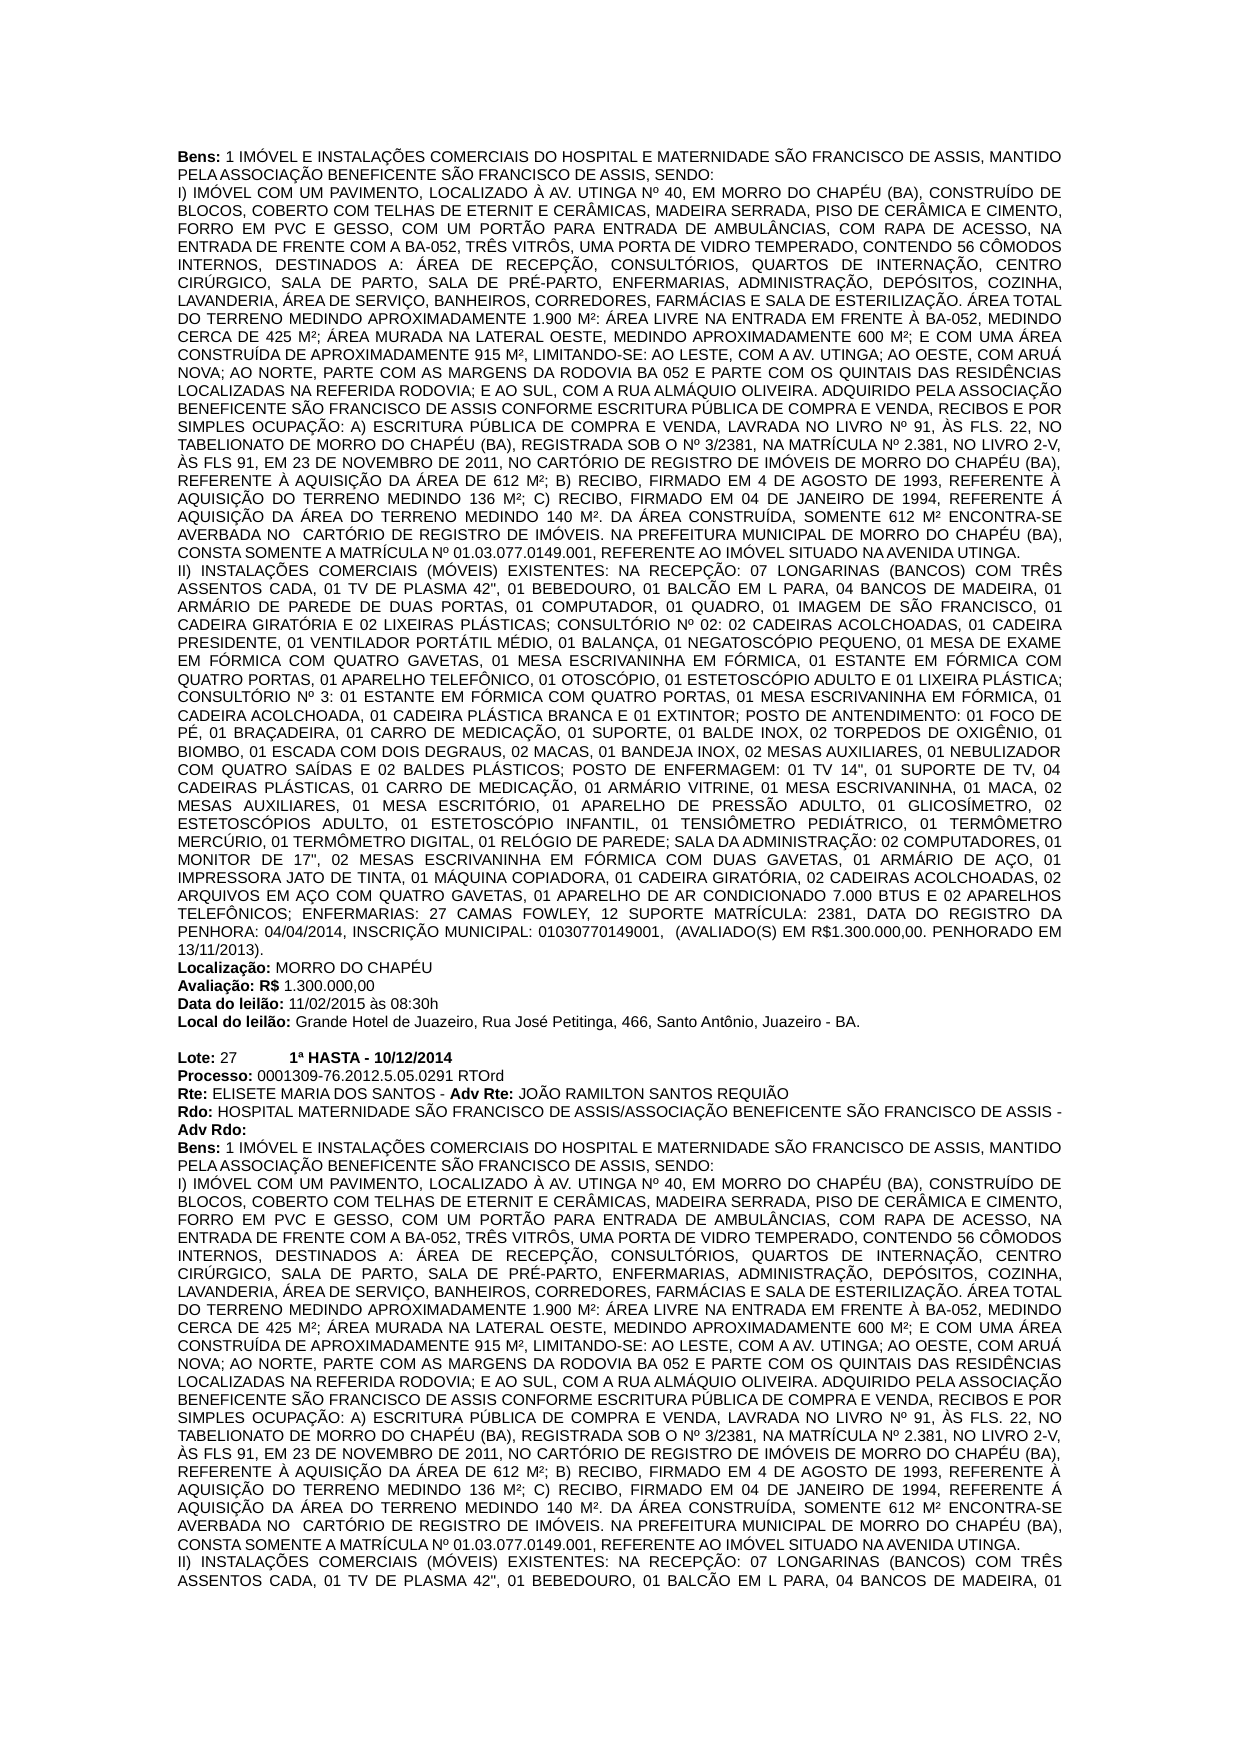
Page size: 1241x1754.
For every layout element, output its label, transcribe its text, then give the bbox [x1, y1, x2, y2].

text I) IMÓVEL COM UM PAVIMENTO, LOCALIZADO À AV. UTINGA Nº 40, EM MORRO DO CHAPÉU (BA), CONSTRUÍDO DE BLOCOS, COBERTO COM TELHAS DE ETERNIT E CERÂMICAS, MADEIRA SERRADA, PISO DE CERÂMICA E CIMENTO, FORRO EM PVC E GESSO, COM UM PORTÃO PARA ENTRADA DE AMBULÂNCIAS, COM RAPA DE ACESSO, NA ENTRADA DE FRENTE COM A BA-052, TRÊS VITRÔS, UMA PORTA DE VIDRO TEMPERADO, CONTENDO 56 CÔMODOS INTERNOS, DESTINADOS A: ÁREA DE RECEPÇÃO, CONSULTÓRIOS, QUARTOS DE INTERNAÇÃO, CENTRO CIRÚRGICO, SALA DE PARTO, SALA DE PRÉ-PARTO, ENFERMARIAS, ADMINISTRAÇÃO, DEPÓSITOS, COZINHA, LAVANDERIA, ÁREA DE SERVIÇO, BANHEIROS, CORREDORES, FARMÁCIAS E SALA DE ESTERILIZAÇÃO. ÁREA TOTAL DO TERRENO MEDINDO APROXIMADAMENTE 1.900 M²: ÁREA LIVRE NA ENTRADA EM FRENTE À BA-052, MEDINDO CERCA DE 425 M²; ÁREA MURADA NA LATERAL OESTE, MEDINDO APROXIMADAMENTE 600 M²; E COM UMA ÁREA CONSTRUÍDA DE APROXIMADAMENTE 915 M², LIMITANDO-SE: AO LESTE, COM A AV. UTINGA; AO OESTE, COM ARUÁ NOVA; AO NORTE, PARTE COM AS MARGENS DA RODOVIA BA 052 E PARTE COM OS QUINTAIS DAS RESIDÊNCIAS LOCALIZADAS NA REFERIDA RODOVIA; E AO SUL, COM A RUA ALMÁQUIO OLIVEIRA. ADQUIRIDO PELA ASSOCIAÇÃO BENEFICENTE SÃO FRANCISCO DE ASSIS CONFORME ESCRITURA PÚBLICA DE COMPRA E VENDA, RECIBOS E POR SIMPLES OCUPAÇÃO: A) ESCRITURA PÚBLICA DE COMPRA E VENDA, LAVRADA NO LIVRO Nº 91, ÀS FLS. 22, NO TABELIONATO DE MORRO DO CHAPÉU (BA), REGISTRADA SOB O Nº 3/2381, NA MATRÍCULA Nº 2.381, NO LIVRO 2-V, ÀS FLS 91, EM 23 DE NOVEMBRO DE 2011, NO CARTÓRIO DE REGISTRO DE IMÓVEIS DE MORRO DO CHAPÉU (BA), REFERENTE À AQUISIÇÃO DA ÁREA DE 612 M²; B) RECIBO, FIRMADO EM 4 DE AGOSTO DE 1993, REFERENTE À AQUISIÇÃO DO TERRENO MEDINDO 136 M²; C) RECIBO, FIRMADO EM 04 DE JANEIRO DE 1994, REFERENTE Á AQUISIÇÃO DA ÁREA DO TERRENO MEDINDO 140 M². DA ÁREA CONSTRUÍDA, SOMENTE 612 M² ENCONTRA-SE AVERBADA NO CARTÓRIO DE REGISTRO DE IMÓVEIS. NA PREFEITURA MUNICIPAL DE MORRO DO CHAPÉU (BA), CONSTA SOMENTE A MATRÍCULA Nº 01.03.077.0149.001, REFERENTE AO IMÓVEL SITUADO NA AVENIDA UTINGA. [177, 184, 1063, 562]
text Rdo: HOSPITAL MATERNIDADE SÃO FRANCISCO DE ASSIS/ASSOCIAÇÃO BENEFICENTE SÃO FRANCISCO DE ASSIS - Adv Rdo: [177, 1103, 1063, 1139]
text Localização: MORRO DO CHAPÉU [177, 958, 1063, 977]
text Lote: 27 1ª HASTA - 10/12/2014 [177, 1049, 1063, 1067]
text II) INSTALAÇÕES COMERCIAIS (MÓVEIS) EXISTENTES: NA RECEPÇÃO: 07 LONGARINAS (BANCOS) COM TRÊS ASSENTOS CADA, 01 TV DE PLASMA 42", 01 BEBEDOURO, 01 BALCÃO EM L PARA, 04 BANCOS DE MADEIRA, 01 [177, 1553, 1063, 1589]
text Avaliação: R$ 1.300.000,00 [177, 977, 1063, 994]
text Bens: 1 IMÓVEL E INSTALAÇÕES COMERCIAIS DO HOSPITAL E MATERNIDADE SÃO FRANCISCO DE ASSIS, MANTIDO PELA ASSOCIAÇÃO BENEFICENTE SÃO FRANCISCO DE ASSIS, SENDO: [177, 1139, 1063, 1175]
text Bens: 1 IMÓVEL E INSTALAÇÕES COMERCIAIS DO HOSPITAL E MATERNIDADE SÃO FRANCISCO DE ASSIS, MANTIDO PELA ASSOCIAÇÃO BENEFICENTE SÃO FRANCISCO DE ASSIS, SENDO: [177, 148, 1063, 184]
text I) IMÓVEL COM UM PAVIMENTO, LOCALIZADO À AV. UTINGA Nº 40, EM MORRO DO CHAPÉU (BA), CONSTRUÍDO DE BLOCOS, COBERTO COM TELHAS DE ETERNIT E CERÂMICAS, MADEIRA SERRADA, PISO DE CERÂMICA E CIMENTO, FORRO EM PVC E GESSO, COM UM PORTÃO PARA ENTRADA DE AMBULÂNCIAS, COM RAPA DE ACESSO, NA ENTRADA DE FRENTE COM A BA-052, TRÊS VITRÔS, UMA PORTA DE VIDRO TEMPERADO, CONTENDO 56 CÔMODOS INTERNOS, DESTINADOS A: ÁREA DE RECEPÇÃO, CONSULTÓRIOS, QUARTOS DE INTERNAÇÃO, CENTRO CIRÚRGICO, SALA DE PARTO, SALA DE PRÉ-PARTO, ENFERMARIAS, ADMINISTRAÇÃO, DEPÓSITOS, COZINHA, LAVANDERIA, ÁREA DE SERVIÇO, BANHEIROS, CORREDORES, FARMÁCIAS E SALA DE ESTERILIZAÇÃO. ÁREA TOTAL DO TERRENO MEDINDO APROXIMADAMENTE 1.900 M²: ÁREA LIVRE NA ENTRADA EM FRENTE À BA-052, MEDINDO CERCA DE 425 M²; ÁREA MURADA NA LATERAL OESTE, MEDINDO APROXIMADAMENTE 600 M²; E COM UMA ÁREA CONSTRUÍDA DE APROXIMADAMENTE 915 M², LIMITANDO-SE: AO LESTE, COM A AV. UTINGA; AO OESTE, COM ARUÁ NOVA; AO NORTE, PARTE COM AS MARGENS DA RODOVIA BA 052 E PARTE COM OS QUINTAIS DAS RESIDÊNCIAS LOCALIZADAS NA REFERIDA RODOVIA; E AO SUL, COM A RUA ALMÁQUIO OLIVEIRA. ADQUIRIDO PELA ASSOCIAÇÃO BENEFICENTE SÃO FRANCISCO DE ASSIS CONFORME ESCRITURA PÚBLICA DE COMPRA E VENDA, RECIBOS E POR SIMPLES OCUPAÇÃO: A) ESCRITURA PÚBLICA DE COMPRA E VENDA, LAVRADA NO LIVRO Nº 91, ÀS FLS. 22, NO TABELIONATO DE MORRO DO CHAPÉU (BA), REGISTRADA SOB O Nº 3/2381, NA MATRÍCULA Nº 2.381, NO LIVRO 2-V, ÀS FLS 91, EM 23 DE NOVEMBRO DE 2011, NO CARTÓRIO DE REGISTRO DE IMÓVEIS DE MORRO DO CHAPÉU (BA), REFERENTE À AQUISIÇÃO DA ÁREA DE 612 M²; B) RECIBO, FIRMADO EM 4 DE AGOSTO DE 1993, REFERENTE À AQUISIÇÃO DO TERRENO MEDINDO 136 M²; C) RECIBO, FIRMADO EM 04 DE JANEIRO DE 1994, REFERENTE Á AQUISIÇÃO DA ÁREA DO TERRENO MEDINDO 140 M². DA ÁREA CONSTRUÍDA, SOMENTE 612 M² ENCONTRA-SE AVERBADA NO CARTÓRIO DE REGISTRO DE IMÓVEIS. NA PREFEITURA MUNICIPAL DE MORRO DO CHAPÉU (BA), CONSTA SOMENTE A MATRÍCULA Nº 01.03.077.0149.001, REFERENTE AO IMÓVEL SITUADO NA AVENIDA UTINGA. [177, 1175, 1063, 1553]
text Data do leilão: 11/02/2015 às 08:30h [177, 994, 1063, 1013]
text Rte: ELISETE MARIA DOS SANTOS - Adv Rte: JOÃO RAMILTON SANTOS REQUIÃO [177, 1085, 1063, 1103]
text Processo: 0001309-76.2012.5.05.0291 RTOrd [177, 1067, 1063, 1085]
text II) INSTALAÇÕES COMERCIAIS (MÓVEIS) EXISTENTES: NA RECEPÇÃO: 07 LONGARINAS (BANCOS) COM TRÊS ASSENTOS CADA, 01 TV DE PLASMA 42", 01 BEBEDOURO, 01 BALCÃO EM L PARA, 04 BANCOS DE MADEIRA, 01 ARMÁRIO DE PAREDE DE DUAS PORTAS, 01 COMPUTADOR, 01 QUADRO, 01 IMAGEM DE SÃO FRANCISCO, 01 CADEIRA GIRATÓRIA E 02 LIXEIRAS PLÁSTICAS; CONSULTÓRIO Nº 02: 02 CADEIRAS ACOLCHOADAS, 01 CADEIRA PRESIDENTE, 01 VENTILADOR PORTÁTIL MÉDIO, 01 BALANÇA, 01 NEGATOSCÓPIO PEQUENO, 01 MESA DE EXAME EM FÓRMICA COM QUATRO GAVETAS, 01 MESA ESCRIVANINHA EM FÓRMICA, 01 ESTANTE EM FÓRMICA COM QUATRO PORTAS, 01 APARELHO TELEFÔNICO, 01 OTOSCÓPIO, 01 ESTETOSCÓPIO ADULTO E 01 LIXEIRA PLÁSTICA; CONSULTÓRIO Nº 3: 01 ESTANTE EM FÓRMICA COM QUATRO PORTAS, 01 MESA ESCRIVANINHA EM FÓRMICA, 01 CADEIRA ACOLCHOADA, 01 CADEIRA PLÁSTICA BRANCA E 01 EXTINTOR; POSTO DE ANTENDIMENTO: 01 FOCO DE PÉ, 01 BRAÇADEIRA, 01 CARRO DE MEDICAÇÃO, 01 SUPORTE, 01 BALDE INOX, 02 TORPEDOS DE OXIGÊNIO, 01 BIOMBO, 01 ESCADA COM DOIS DEGRAUS, 02 MACAS, 01 BANDEJA INOX, 02 MESAS AUXILIARES, 01 NEBULIZADOR COM QUATRO SAÍDAS E 02 BALDES PLÁSTICOS; POSTO DE ENFERMAGEM: 01 TV 14", 01 SUPORTE DE TV, 04 CADEIRAS PLÁSTICAS, 01 CARRO DE MEDICAÇÃO, 01 ARMÁRIO VITRINE, 01 MESA ESCRIVANINHA, 01 MACA, 02 MESAS AUXILIARES, 01 MESA ESCRITÓRIO, 01 APARELHO DE PRESSÃO ADULTO, 01 GLICOSÍMETRO, 02 ESTETOSCÓPIOS ADULTO, 01 ESTETOSCÓPIO INFANTIL, 01 TENSIÔMETRO PEDIÁTRICO, 01 TERMÔMETRO MERCÚRIO, 01 TERMÔMETRO DIGITAL, 01 RELÓGIO DE PAREDE; SALA DA ADMINISTRAÇÃO: 02 COMPUTADORES, 01 MONITOR DE 17", 02 MESAS ESCRIVANINHA EM FÓRMICA COM DUAS GAVETAS, 01 ARMÁRIO DE AÇO, 01 IMPRESSORA JATO DE TINTA, 01 MÁQUINA COPIADORA, 01 CADEIRA GIRATÓRIA, 02 CADEIRAS ACOLCHOADAS, 02 ARQUIVOS EM AÇO COM QUATRO GAVETAS, 01 APARELHO DE AR CONDICIONADO 7.000 BTUS E 02 APARELHOS TELEFÔNICOS; ENFERMARIAS: 27 CAMAS FOWLEY, 12 SUPORTE MATRÍCULA: 2381, DATA DO REGISTRO DA PENHORA: 04/04/2014, INSCRIÇÃO MUNICIPAL: 01030770149001, (AVALIADO(S) EM R$1.300.000,00. PENHORADO EM 13/11/2013). [177, 562, 1063, 958]
text Local do leilão: Grande Hotel de Juazeiro, Rua José Petitinga, 466, Santo Antônio, Juazeiro - BA. [177, 1013, 1063, 1031]
